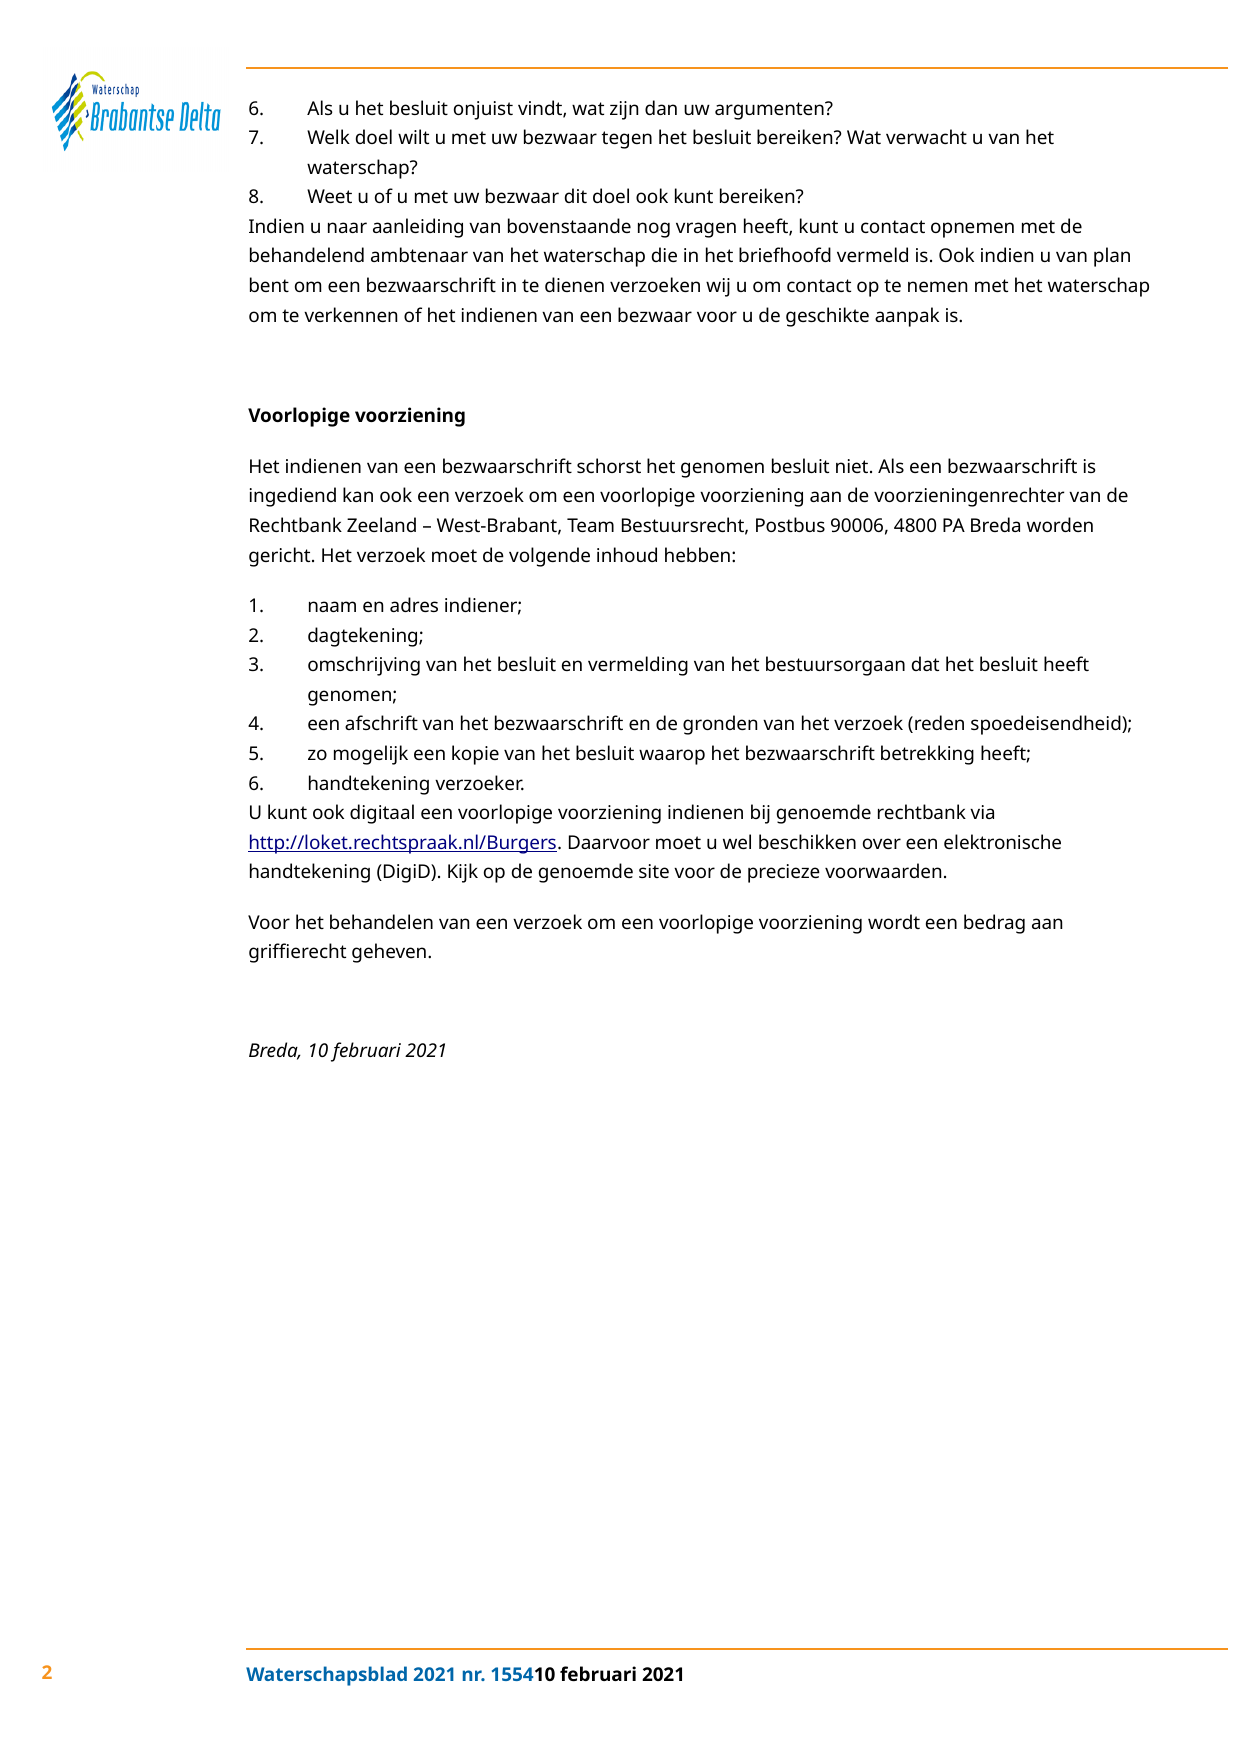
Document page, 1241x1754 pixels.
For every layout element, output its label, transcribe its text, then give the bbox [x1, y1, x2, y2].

list zo mogelijk een kopie van het besluit waarop het bezwaarschrift betrekking heeft; [248, 740, 1152, 766]
text Voorlopige voorziening [248, 403, 1152, 428]
text Indien u naar aanleiding van bovenstaande nog vragen heeft, kunt u contact opnemen met de behandelend ambtenaar van het waterschap die in het briefhoofd vermeld is. Ook indien u van plan bent om een bezwaarschrift in te dienen verzoeken wij u om contact op te nemen met het waterschap om te verkennen of het indienen van een bezwaar voor u de geschikte aanpak is. [248, 213, 1152, 328]
list Welk doel wilt u met uw bezwaar tegen het besluit bereiken? Wat verwacht u van het waterschap? [248, 124, 1152, 180]
list een afschrift van het bezwaarschrift en de gronden van het verzoek (reden spoedeisendheid); [248, 711, 1152, 736]
list Als u het besluit onjuist vindt, wat zijn dan uw argumenten? [248, 95, 1152, 121]
list dagtekening; [248, 622, 1152, 648]
text Voor het behandelen van een verzoek om een voorlopige voorziening wordt een bedrag aan griffierecht geheven. [248, 909, 1152, 964]
list Weet u of u met uw bezwaar dit doel ook kunt bereiken? [248, 183, 1152, 209]
list handtekening verzoeker. [248, 770, 1152, 796]
picture [41, 47, 231, 172]
list omschrijving van het besluit en vermelding van het bestuursorgaan dat het besluit heeft genomen; [248, 651, 1152, 707]
text Het indienen van een bezwaarschrift schorst het genomen besluit niet. Als een bezwaarschrift is ingediend kan ook een verzoek om een voorlopige voorziening aan de voorzieningenrechter van de Rechtbank Zeeland – West-Brabant, Team Bestuursrecht, Postbus 90006, 4800 PA Breda worden gericht. Het verzoek moet de volgende inhoud hebben: [248, 453, 1152, 568]
text U kunt ook digitaal een voorlopige voorziening indienen bij genoemde rechtbank via http://loket.rechtspraak.nl/Burgers. Daarvoor moet u wel beschikken over een elektronische handtekening (DigiD). Kijk op de genoemde site voor de precieze voorwaarden. [248, 799, 1152, 884]
text Breda, 10 februari 2021 [248, 1037, 1152, 1062]
list naam en adres indiener; [248, 592, 1152, 618]
